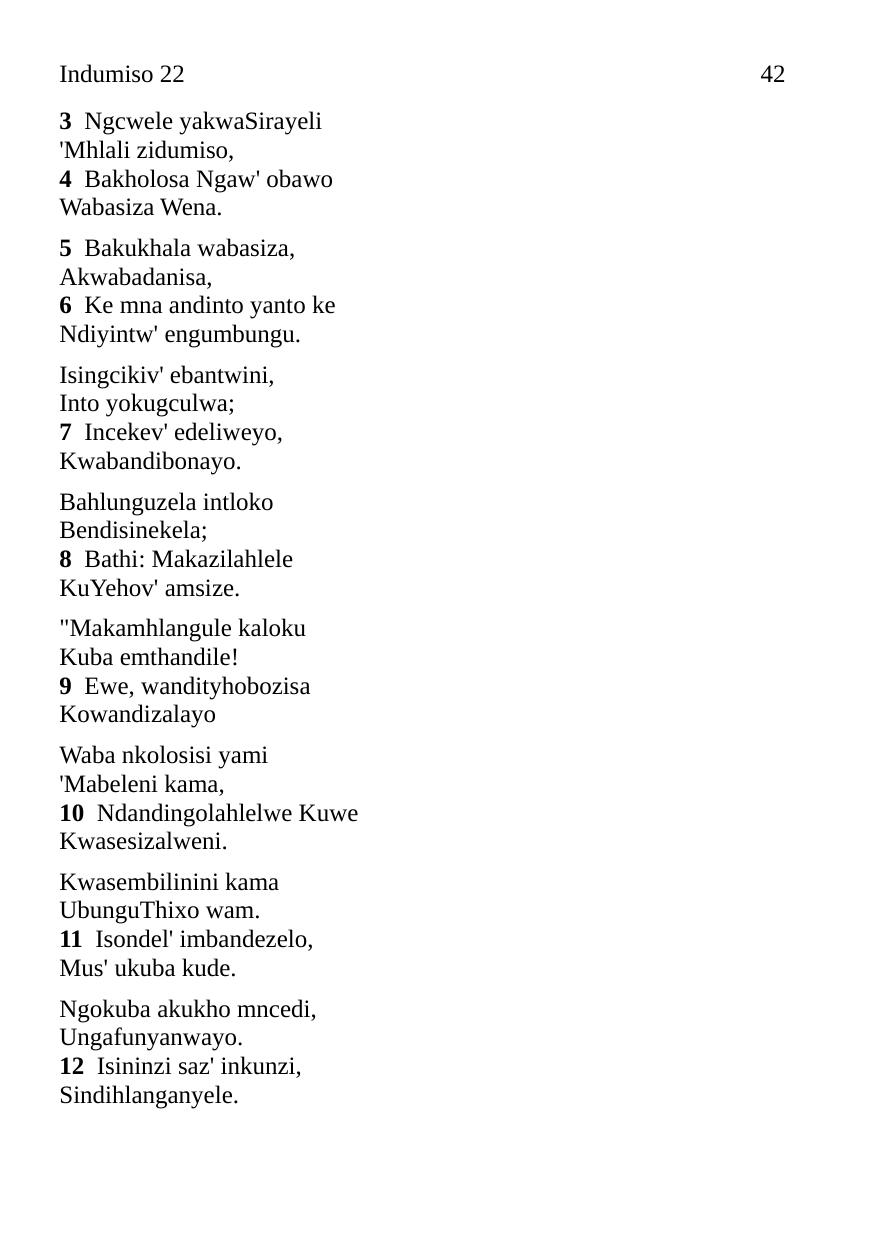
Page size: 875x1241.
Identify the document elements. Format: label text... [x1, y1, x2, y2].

text Bendisinekela; [59, 515, 786, 544]
text UbunguThixo wam. [59, 896, 786, 924]
text 11 Isondel' imbandezelo, [59, 924, 786, 953]
text 7 Incekev' edeliweyo, [59, 417, 786, 446]
text 8 Bathi: Makazilahlele [59, 544, 786, 573]
text 'Mhlali zidumiso, [59, 135, 786, 164]
text Kwasesizalweni. [59, 826, 786, 855]
text 3 Ngcwele yakwaSirayeli [59, 106, 786, 135]
text Akwabadanisa, [59, 262, 786, 291]
text Wabasiza Wena. [59, 192, 786, 221]
text "Makamhlangule kaloku [59, 613, 786, 642]
text Sindihlanganyele. [59, 1080, 786, 1109]
text 5 Bakukhala wabasiza, [59, 233, 786, 262]
text Kwabandibonayo. [59, 446, 786, 475]
text 6 Ke mna andinto yanto ke [59, 291, 786, 319]
text 'Mabeleni kama, [59, 769, 786, 798]
text KuYehov' amsize. [59, 573, 786, 602]
text Mus' ukuba kude. [59, 953, 786, 982]
text Kuba emthandile! [59, 642, 786, 671]
text 10 Ndandingolahlelwe Kuwe [59, 798, 786, 826]
text Ungafunyanwayo. [59, 1022, 786, 1051]
text 12 Isininzi saz' inkunzi, [59, 1051, 786, 1080]
text 4 Bakholosa Ngaw' obawo [59, 164, 786, 192]
text Isingcikiv' ebantwini, [59, 360, 786, 388]
text Ndiyintw' engumbungu. [59, 319, 786, 348]
text 9 Ewe, wandityhobozisa [59, 671, 786, 699]
text Kwasembilinini kama [59, 867, 786, 896]
text Bahlunguzela intloko [59, 487, 786, 515]
text Into yokugculwa; [59, 388, 786, 417]
text Waba nkolosisi yami [59, 740, 786, 769]
text Kowandizalayo [59, 699, 786, 728]
text Ngokuba akukho mncedi, [59, 994, 786, 1022]
